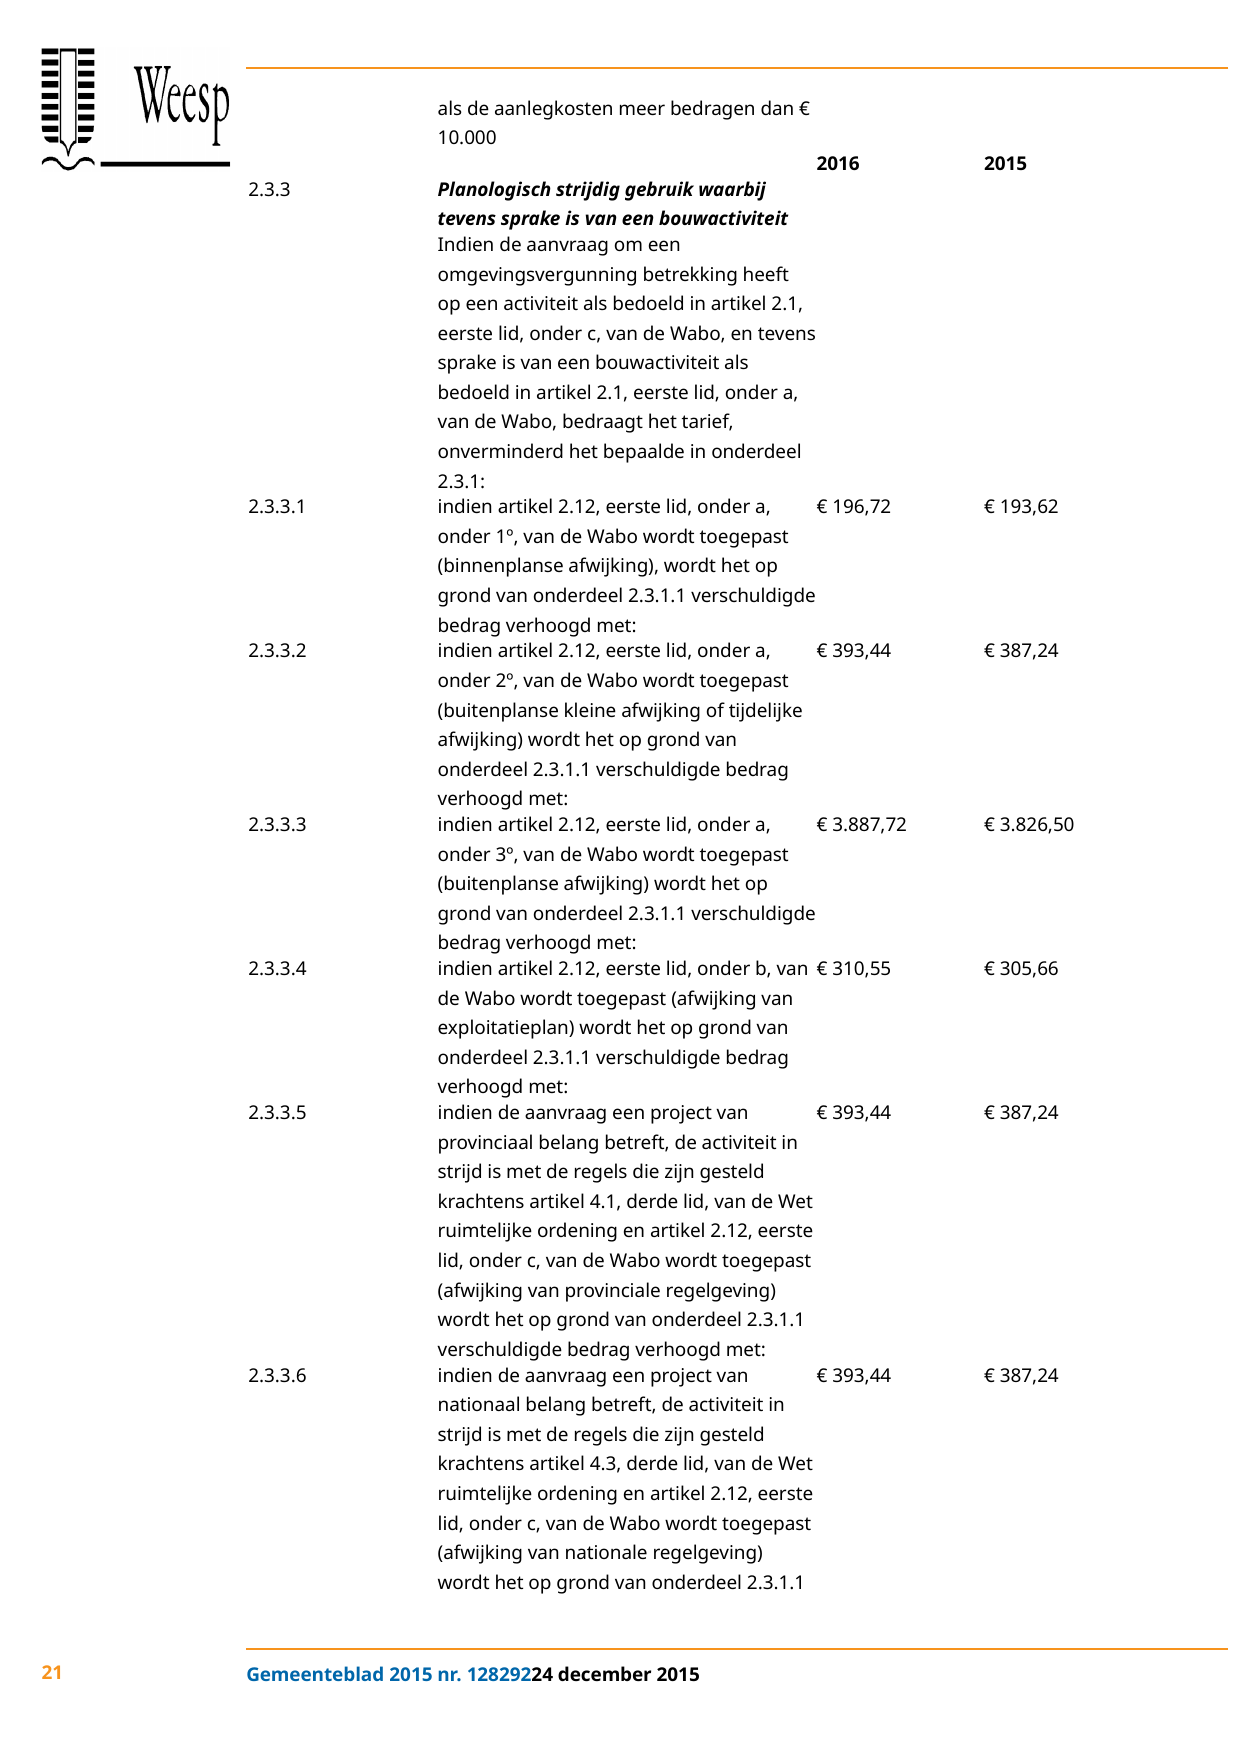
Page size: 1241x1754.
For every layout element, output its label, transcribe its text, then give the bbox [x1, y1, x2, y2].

table_cell als de aanlegkosten meer bedragen dan € 10.000 [438, 95, 816, 150]
table_cell € 387,24 [984, 1099, 1152, 1362]
table_cell 2.3.3 [248, 176, 437, 231]
table_cell 2016 [816, 150, 984, 176]
table_cell € 3.826,50 [984, 811, 1152, 955]
table_cell Planologisch strijdig gebruik waarbij tevens sprake is van een bouwactiviteit [438, 176, 816, 231]
table_cell indien de aanvraag een project van provinciaal belang betreft, de activiteit in strijd is met de regels die zijn gesteld krachtens artikel 4.1, derde lid, van de Wet ruimtelijke ordening en artikel 2.12, eerste lid, onder c, van de Wabo wordt toegepast (afwijking van provinciale regelgeving) wordt het op grond van onderdeel 2.3.1.1 verschuldigde bedrag verhoogd met: [438, 1099, 816, 1362]
table_cell € 193,62 [984, 494, 1152, 638]
table_cell indien artikel 2.12, eerste lid, onder a, onder 3º, van de Wabo wordt toegepast (buitenplanse afwijking) wordt het op grond van onderdeel 2.3.1.1 verschuldigde bedrag verhoogd met: [438, 811, 816, 955]
table_cell € 393,44 [816, 1362, 984, 1594]
table_cell indien artikel 2.12, eerste lid, onder a, onder 1º, van de Wabo wordt toegepast (binnenplanse afwijking), wordt het op grond van onderdeel 2.3.1.1 verschuldigde bedrag verhoogd met: [438, 494, 816, 638]
table_cell 2.3.3.1 [248, 494, 437, 638]
table_cell Indien de aanvraag om een omgevingsvergunning betrekking heeft op een activiteit als bedoeld in artikel 2.1, eerste lid, onder c, van de Wabo, en tevens sprake is van een bouwactiviteit als bedoeld in artikel 2.1, eerste lid, onder a, van de Wabo, bedraagt het tarief, onverminderd het bepaalde in onderdeel 2.3.1: [438, 231, 816, 493]
table_cell [984, 176, 1152, 231]
table_cell € 387,24 [984, 1362, 1152, 1594]
picture [41, 47, 231, 172]
table_cell [816, 176, 984, 231]
table_cell [248, 150, 437, 176]
table_cell indien de aanvraag een project van nationaal belang betreft, de activiteit in strijd is met de regels die zijn gesteld krachtens artikel 4.3, derde lid, van de Wet ruimtelijke ordening en artikel 2.12, eerste lid, onder c, van de Wabo wordt toegepast (afwijking van nationale regelgeving) wordt het op grond van onderdeel 2.3.1.1 [438, 1362, 816, 1594]
table_cell 2015 [984, 150, 1152, 176]
table_cell € 387,24 [984, 638, 1152, 811]
table_cell indien artikel 2.12, eerste lid, onder a, onder 2º, van de Wabo wordt toegepast (buitenplanse kleine afwijking of tijdelijke afwijking) wordt het op grond van onderdeel 2.3.1.1 verschuldigde bedrag verhoogd met: [438, 638, 816, 811]
table_cell € 393,44 [816, 638, 984, 811]
table_cell € 310,55 [816, 955, 984, 1099]
table_cell [816, 231, 984, 493]
table_cell 2.3.3.4 [248, 955, 437, 1099]
table_cell 2.3.3.2 [248, 638, 437, 811]
table_cell 2.3.3.3 [248, 811, 437, 955]
table_cell 2.3.3.6 [248, 1362, 437, 1594]
table_cell indien artikel 2.12, eerste lid, onder b, van de Wabo wordt toegepast (afwijking van exploitatieplan) wordt het op grond van onderdeel 2.3.1.1 verschuldigde bedrag verhoogd met: [438, 955, 816, 1099]
table_cell € 3.887,72 [816, 811, 984, 955]
table_cell [248, 231, 437, 493]
table_cell € 305,66 [984, 955, 1152, 1099]
table_cell [816, 95, 984, 150]
table_cell € 393,44 [816, 1099, 984, 1362]
table_cell € 196,72 [816, 494, 984, 638]
table_cell [248, 95, 437, 150]
table_cell [984, 95, 1152, 150]
table_cell [984, 231, 1152, 493]
table_cell 2.3.3.5 [248, 1099, 437, 1362]
table_cell [438, 150, 816, 176]
